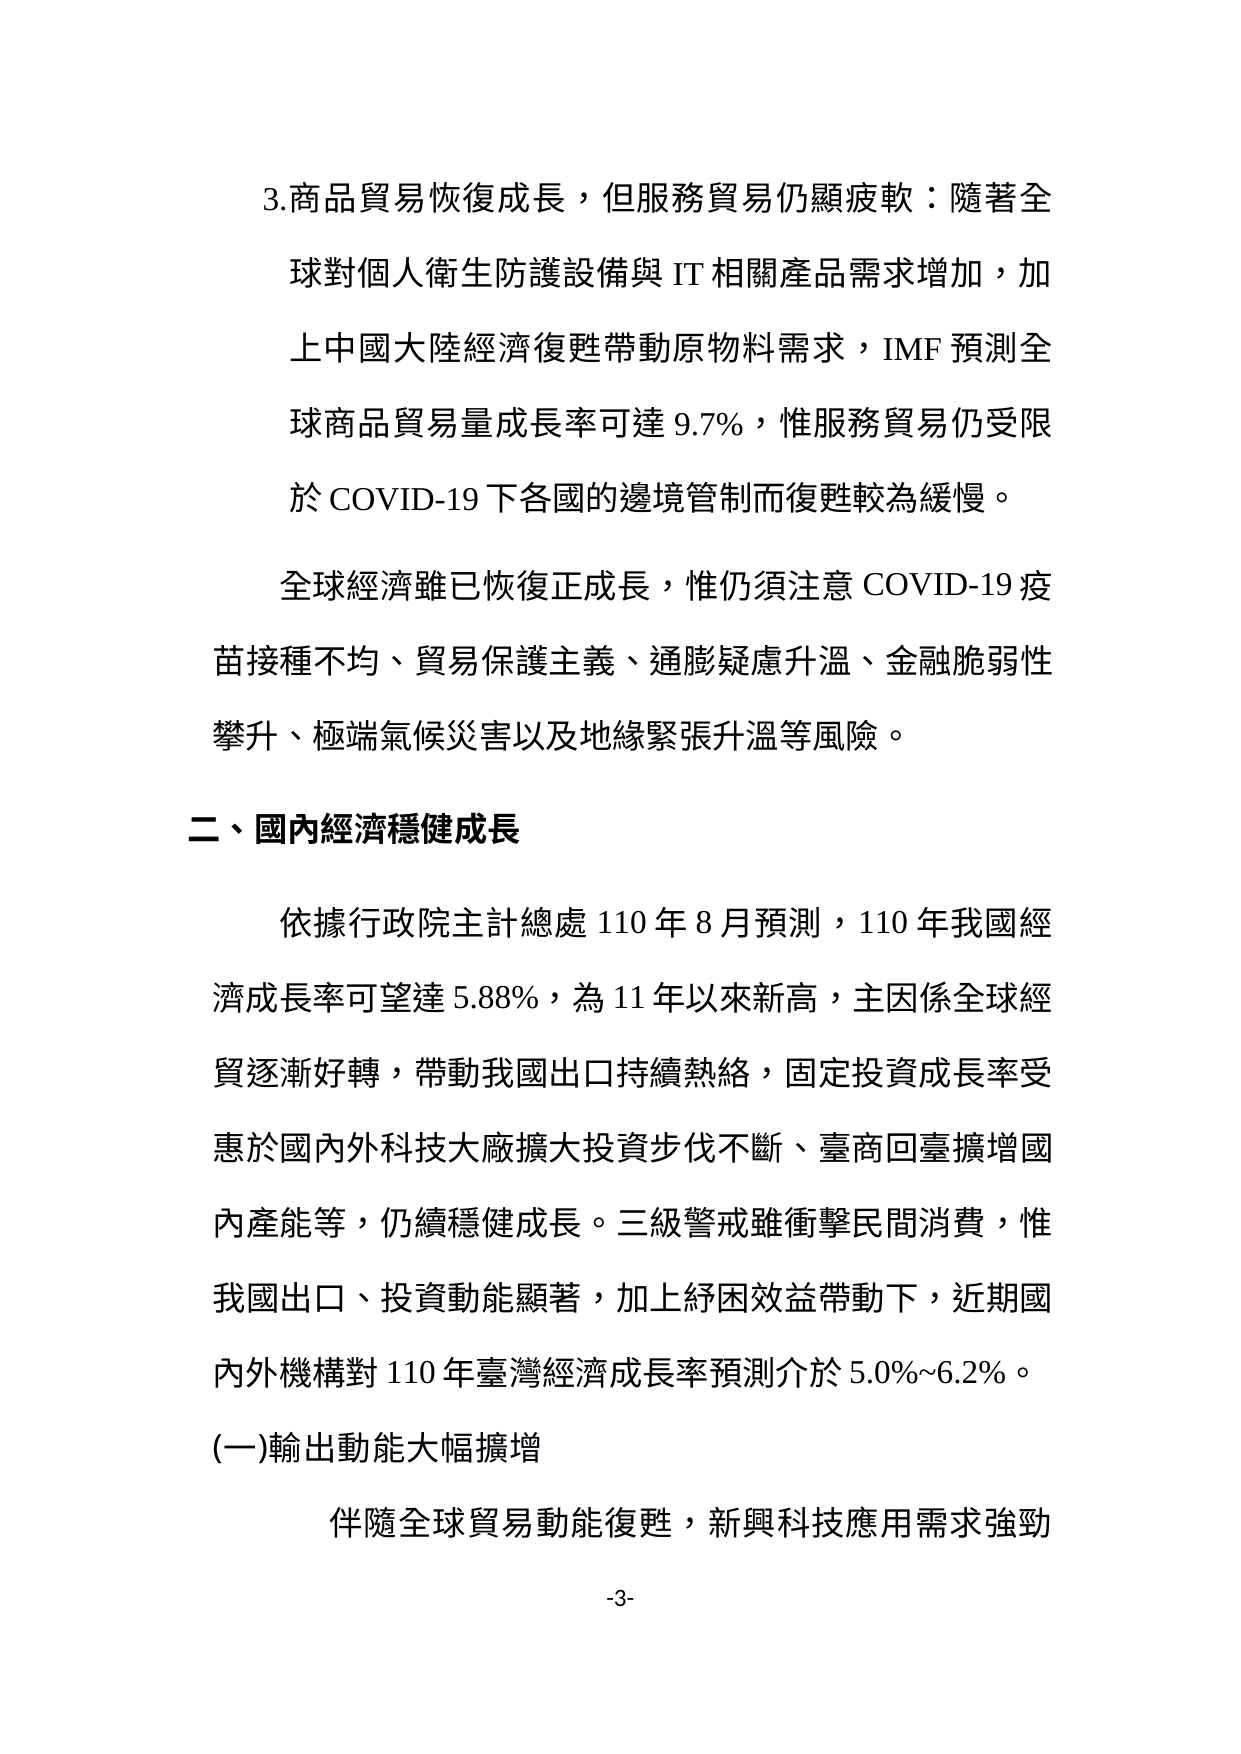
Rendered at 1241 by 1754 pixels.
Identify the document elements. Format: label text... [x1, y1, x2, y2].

subtitle 二、國內經濟穩健成長 [187, 790, 1053, 865]
text 全球經濟雖已恢復正成長，惟仍須注意COVID-19疫苗接種不均、貿易保護主義、通膨疑慮升溫、金融脆弱性攀升、極端氣候災害以及地緣緊張升溫等風險。 [212, 546, 1053, 771]
text 3.商品貿易恢復成長，但服務貿易仍顯疲軟：隨著全球對個人衛生防護設備與IT相關產品需求增加，加上中國大陸經濟復甦帶動原物料需求，IMF預測全球商品貿易量成長率可達9.7%，惟服務貿易仍受限於COVID-19下各國的邊境管制而復甦較為緩慢。 [262, 152, 1053, 527]
text (一)輸出動能大幅擴增 [212, 1408, 1053, 1483]
text 依據行政院主計總處110年8月預測，110年我國經濟成長率可望達5.88%，為11年以來新高，主因係全球經貿逐漸好轉，帶動我國出口持續熱絡，固定投資成長率受惠於國內外科技大廠擴大投資步伐不斷、臺商回臺擴增國內產能等，仍續穩健成長。三級警戒雖衝擊民間消費，惟我國出口、投資動能顯著，加上紓困效益帶動下，近期國內外機構對110年臺灣經濟成長率預測介於5.0%~6.2%。 [212, 883, 1053, 1408]
text 伴隨全球貿易動能復甦，新興科技應用需求強勁 [262, 1483, 1053, 1558]
